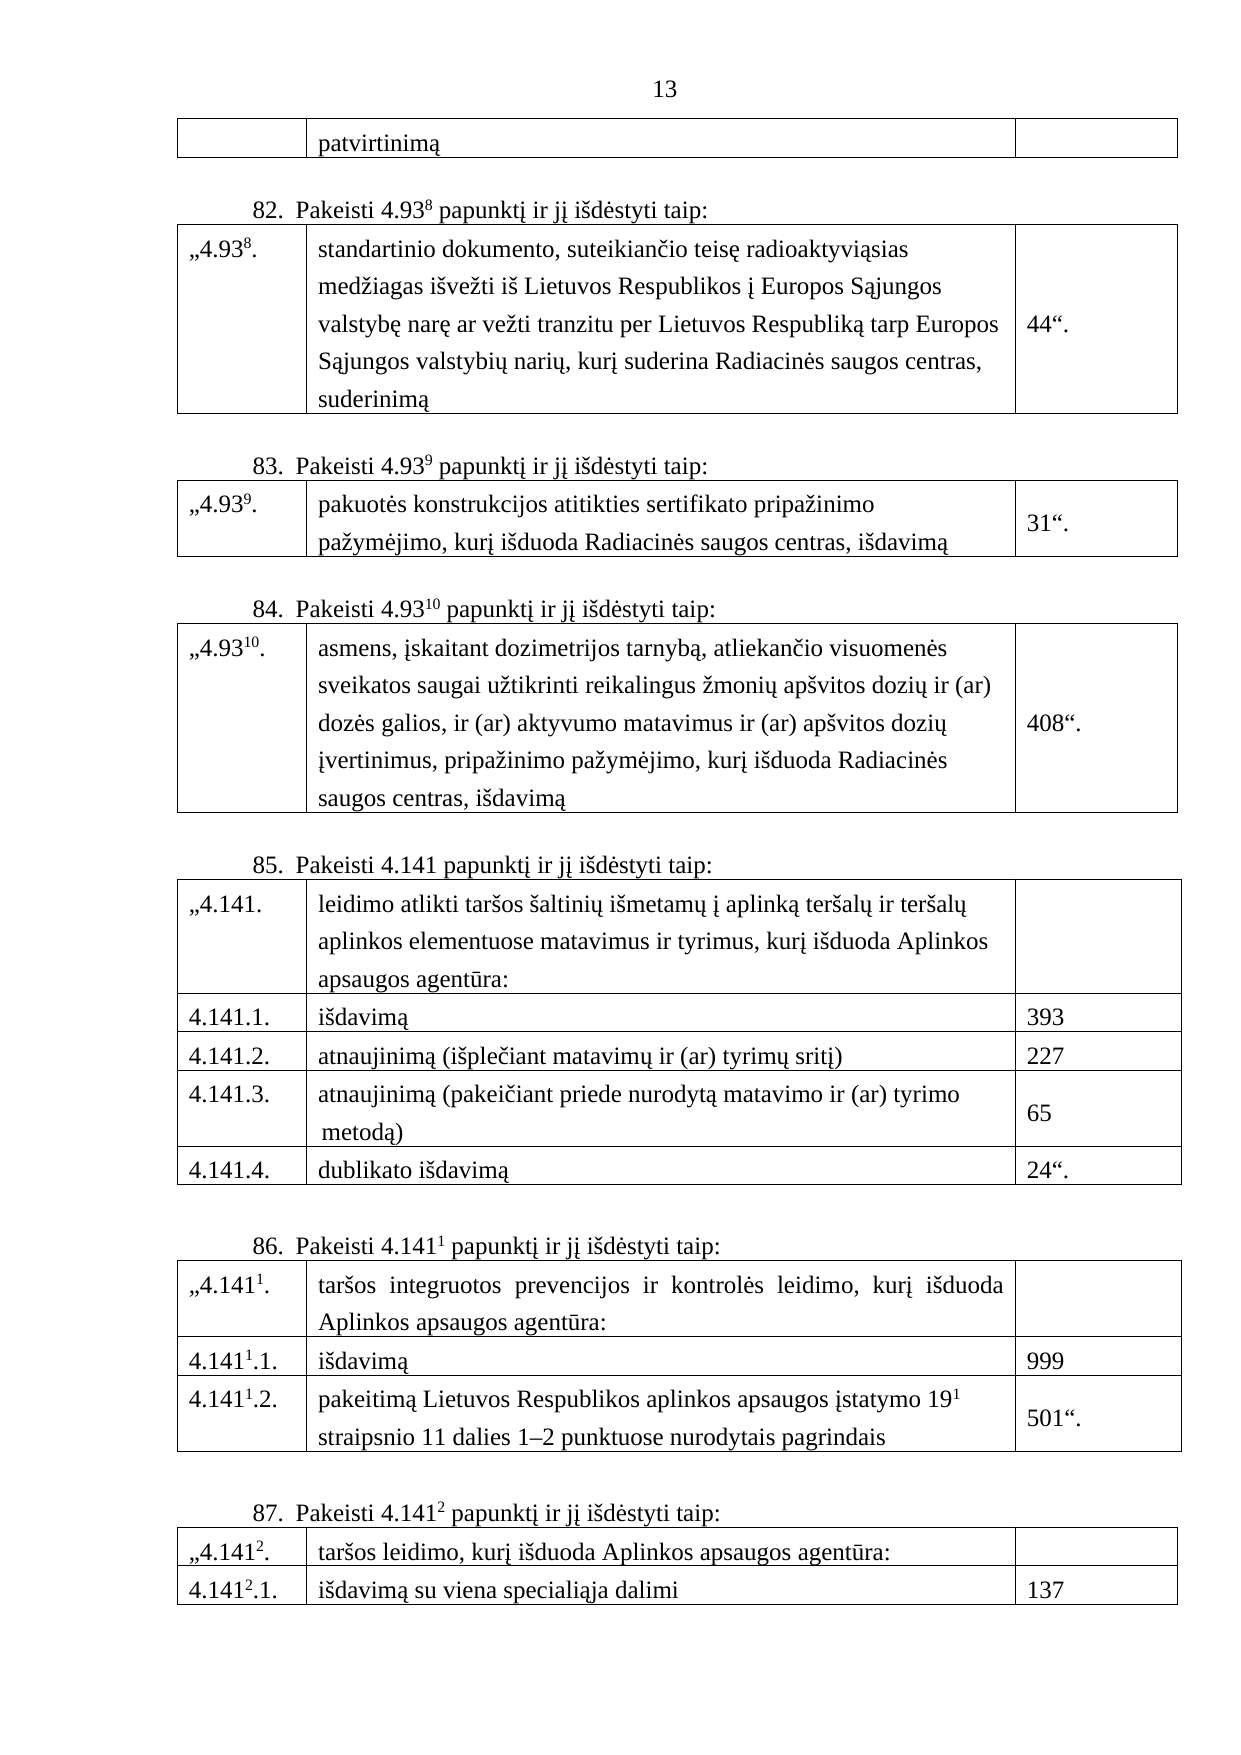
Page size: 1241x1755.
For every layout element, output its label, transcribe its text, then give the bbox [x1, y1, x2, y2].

table_cell 24“. [1016, 1147, 1181, 1184]
table_header taršos integruotos prevencijos ir kontrolės leidimo, kurį išduoda Aplinkos apsaugos agentūra: [307, 1261, 1015, 1336]
table_header 44“. [1016, 225, 1177, 412]
table_header [178, 119, 306, 157]
table_cell išdavimą [307, 994, 1015, 1031]
table_cell 4.1411.2. [178, 1376, 306, 1451]
table_header pakuotės konstrukcijos atitikties sertifikato pripažinimo pažymėjimo, kurį išduoda Radiacinės saugos centras, išdavimą [307, 481, 1015, 556]
text 87. Pakeisti 4.1412 papunktį ir jį išdėstyti taip: [177, 1489, 1152, 1527]
table_cell 227 [1016, 1032, 1181, 1069]
table_cell išdavimą su viena specialiąja dalimi [307, 1566, 1015, 1604]
table_cell 4.141.2. [178, 1032, 306, 1069]
table_cell 137 [1016, 1566, 1177, 1604]
table_header „4.938. [178, 225, 306, 412]
table_header „4.1411. [178, 1261, 306, 1336]
table_header [1016, 880, 1181, 992]
table_cell 65 [1016, 1071, 1181, 1146]
text 82. Pakeisti 4.938 papunktį ir jį išdėstyti taip: [177, 186, 1152, 224]
table_cell pakeitimą Lietuvos Respublikos aplinkos apsaugos įstatymo 191 straipsnio 11 dalies 1–2 punktuose nurodytais pagrindais [307, 1376, 1015, 1451]
text 86. Pakeisti 4.1411 papunktį ir jį išdėstyti taip: [177, 1223, 1152, 1260]
table_header leidimo atlikti taršos šaltinių išmetamų į aplinką teršalų ir teršalų aplinkos elementuose matavimus ir tyrimus, kurį išduoda Aplinkos apsaugos agentūra: [307, 880, 1015, 992]
table_header [1016, 119, 1177, 157]
table_cell 501“. [1016, 1376, 1181, 1451]
table_header patvirtinimą [307, 119, 1015, 157]
table_header „4.9310. [178, 624, 306, 812]
table_header 408“. [1016, 624, 1177, 812]
table_cell atnaujinimą (išplečiant matavimų ir (ar) tyrimų sritį) [307, 1032, 1015, 1069]
table_header taršos leidimo, kurį išduoda Aplinkos apsaugos agentūra: [307, 1528, 1015, 1565]
table_cell 4.1411.1. [178, 1337, 306, 1375]
table_cell 393 [1016, 994, 1181, 1031]
text 85. Pakeisti 4.141 papunktį ir jį išdėstyti taip: [177, 841, 1152, 879]
table_header [1016, 1261, 1181, 1336]
table_cell 4.1412.1. [178, 1566, 306, 1604]
table_cell 4.141.4. [178, 1147, 306, 1184]
table_cell dublikato išdavimą [307, 1147, 1015, 1184]
table_header „4.939. [178, 481, 306, 556]
table_header „4.1412. [178, 1528, 306, 1565]
table_header standartinio dokumento, suteikiančio teisę radioaktyviąsias medžiagas išvežti iš Lietuvos Respublikos į Europos Sąjungos valstybę narę ar vežti tranzitu per Lietuvos Respubliką tarp Europos Sąjungos valstybių narių, kurį suderina Radiacinės saugos centras, suderinimą [307, 225, 1015, 412]
text 83. Pakeisti 4.939 papunktį ir jį išdėstyti taip: [177, 442, 1152, 480]
table_cell atnaujinimą (pakeičiant priede nurodytą matavimo ir (ar) tyrimo metodą) [307, 1071, 1015, 1146]
table_header „4.141. [178, 880, 306, 992]
table_cell 4.141.1. [178, 994, 306, 1031]
text 84. Pakeisti 4.9310 papunktį ir jį išdėstyti taip: [177, 586, 1152, 623]
table_header 31“. [1016, 481, 1177, 556]
table_cell išdavimą [307, 1337, 1015, 1375]
table_cell 4.141.3. [178, 1071, 306, 1146]
table_cell 999 [1016, 1337, 1181, 1375]
table_header asmens, įskaitant dozimetrijos tarnybą, atliekančio visuomenės sveikatos saugai užtikrinti reikalingus žmonių apšvitos dozių ir (ar) dozės galios, ir (ar) aktyvumo matavimus ir (ar) apšvitos dozių įvertinimus, pripažinimo pažymėjimo, kurį išduoda Radiacinės saugos centras, išdavimą [307, 624, 1015, 812]
table_header [1016, 1528, 1177, 1565]
